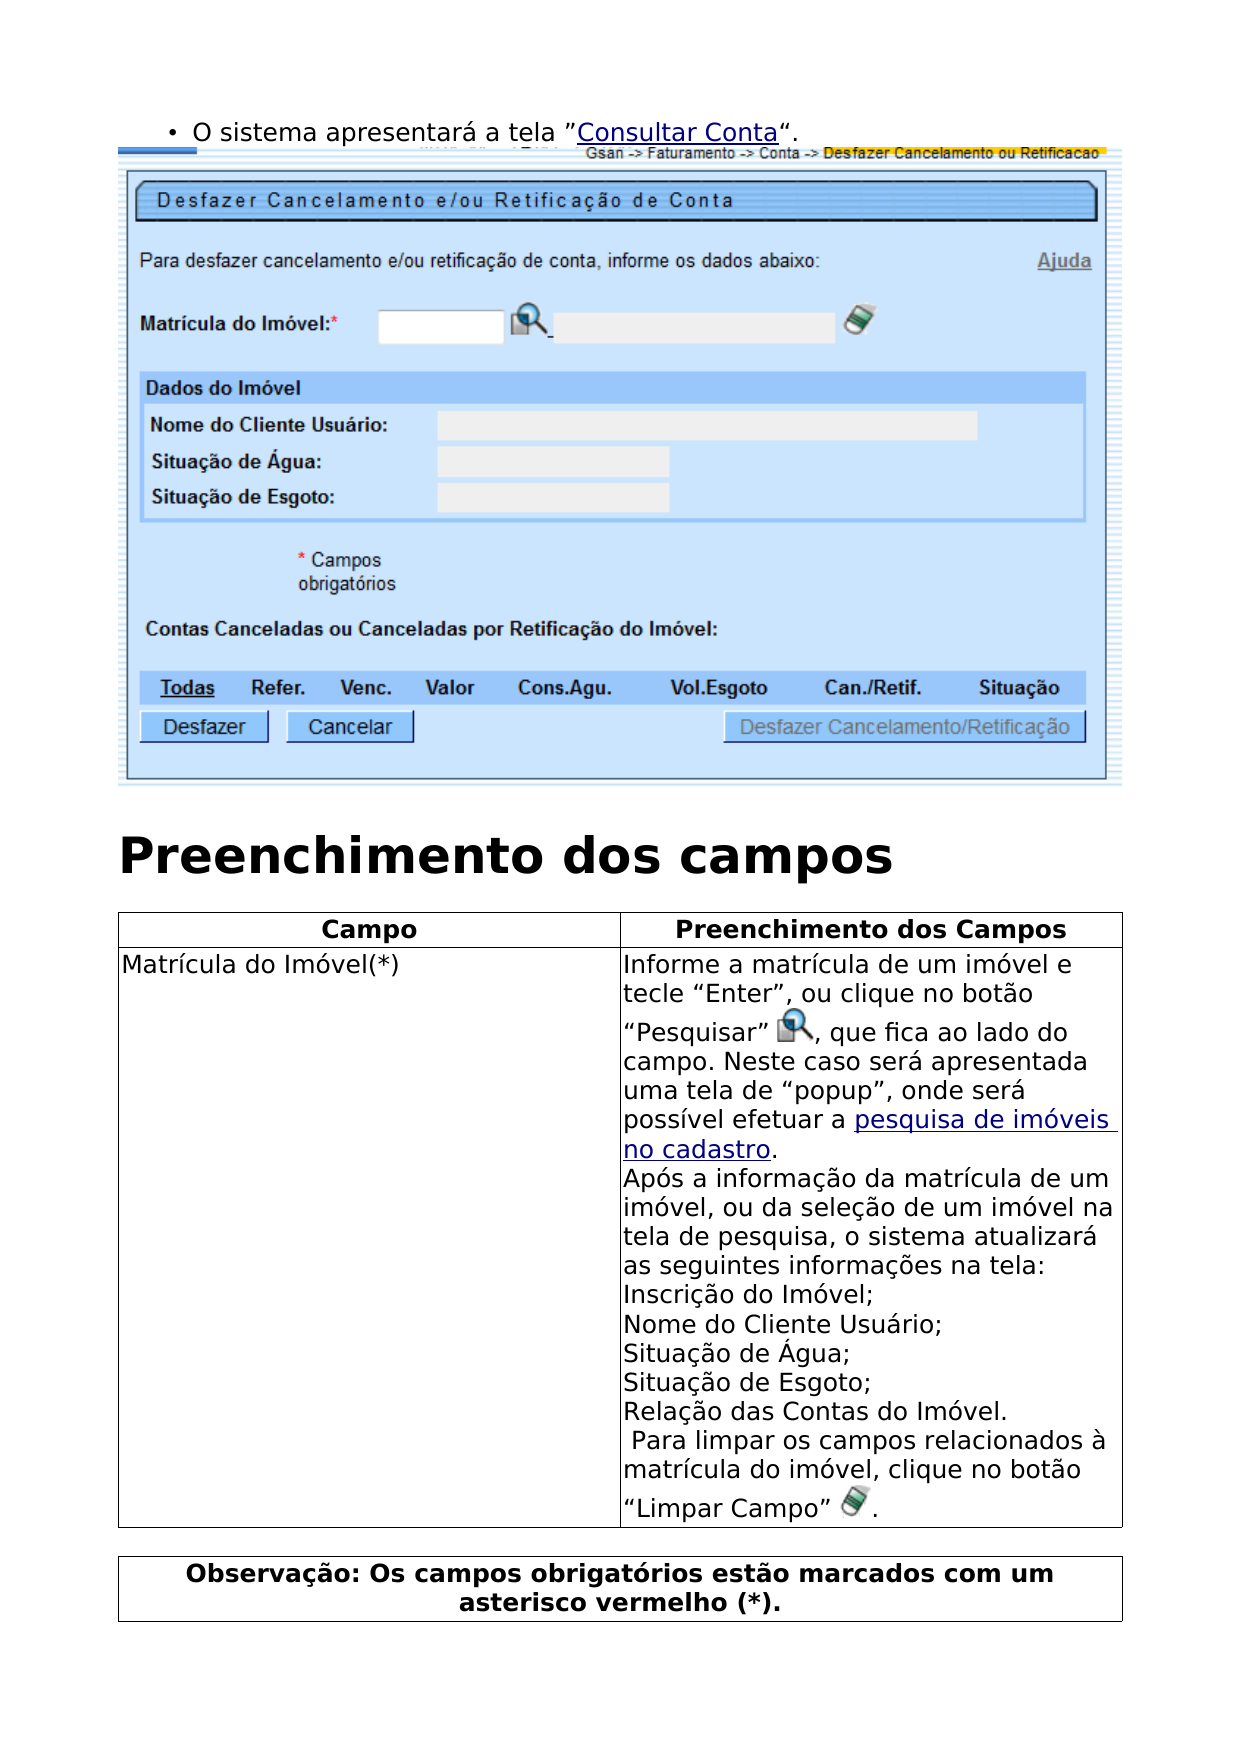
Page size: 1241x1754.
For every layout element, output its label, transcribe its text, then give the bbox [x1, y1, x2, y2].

subtitle Preenchimento dos campos [118, 827, 1122, 885]
table_cell Matrícula do Imóvel(*) [119, 948, 620, 1527]
table_header Preenchimento dos Campos [621, 913, 1122, 947]
picture [839, 1485, 871, 1518]
picture [777, 1008, 814, 1042]
table_cell Informe a matrícula de um imóvel e tecle “Enter”, ou clique no botão “Pesquisar” , que fica ao lado do campo. Neste caso será apresentada uma tela de “popup”, onde será possível efetuar a pesquisa de imóveis no cadastro. Após a informação da matrícula de um imóvel, ou da seleção de um imóvel na tela de pesquisa, o sistema atualizará as seguintes informações na tela: Inscrição do Imóvel; Nome do Cliente Usuário; Situação de Água; Situação de Esgoto; Relação das Contas do Imóvel. Para limpar os campos relacionados à matrícula do imóvel, clique no botão “Limpar Campo” . [621, 948, 1122, 1527]
picture [118, 147, 1123, 790]
table_header Campo [119, 913, 620, 947]
list O sistema apresentará a tela ”Consultar Conta“. [177, 118, 1122, 147]
table_header Observação: Os campos obrigatórios estão marcados com um asterisco vermelho (*). [119, 1557, 1122, 1621]
